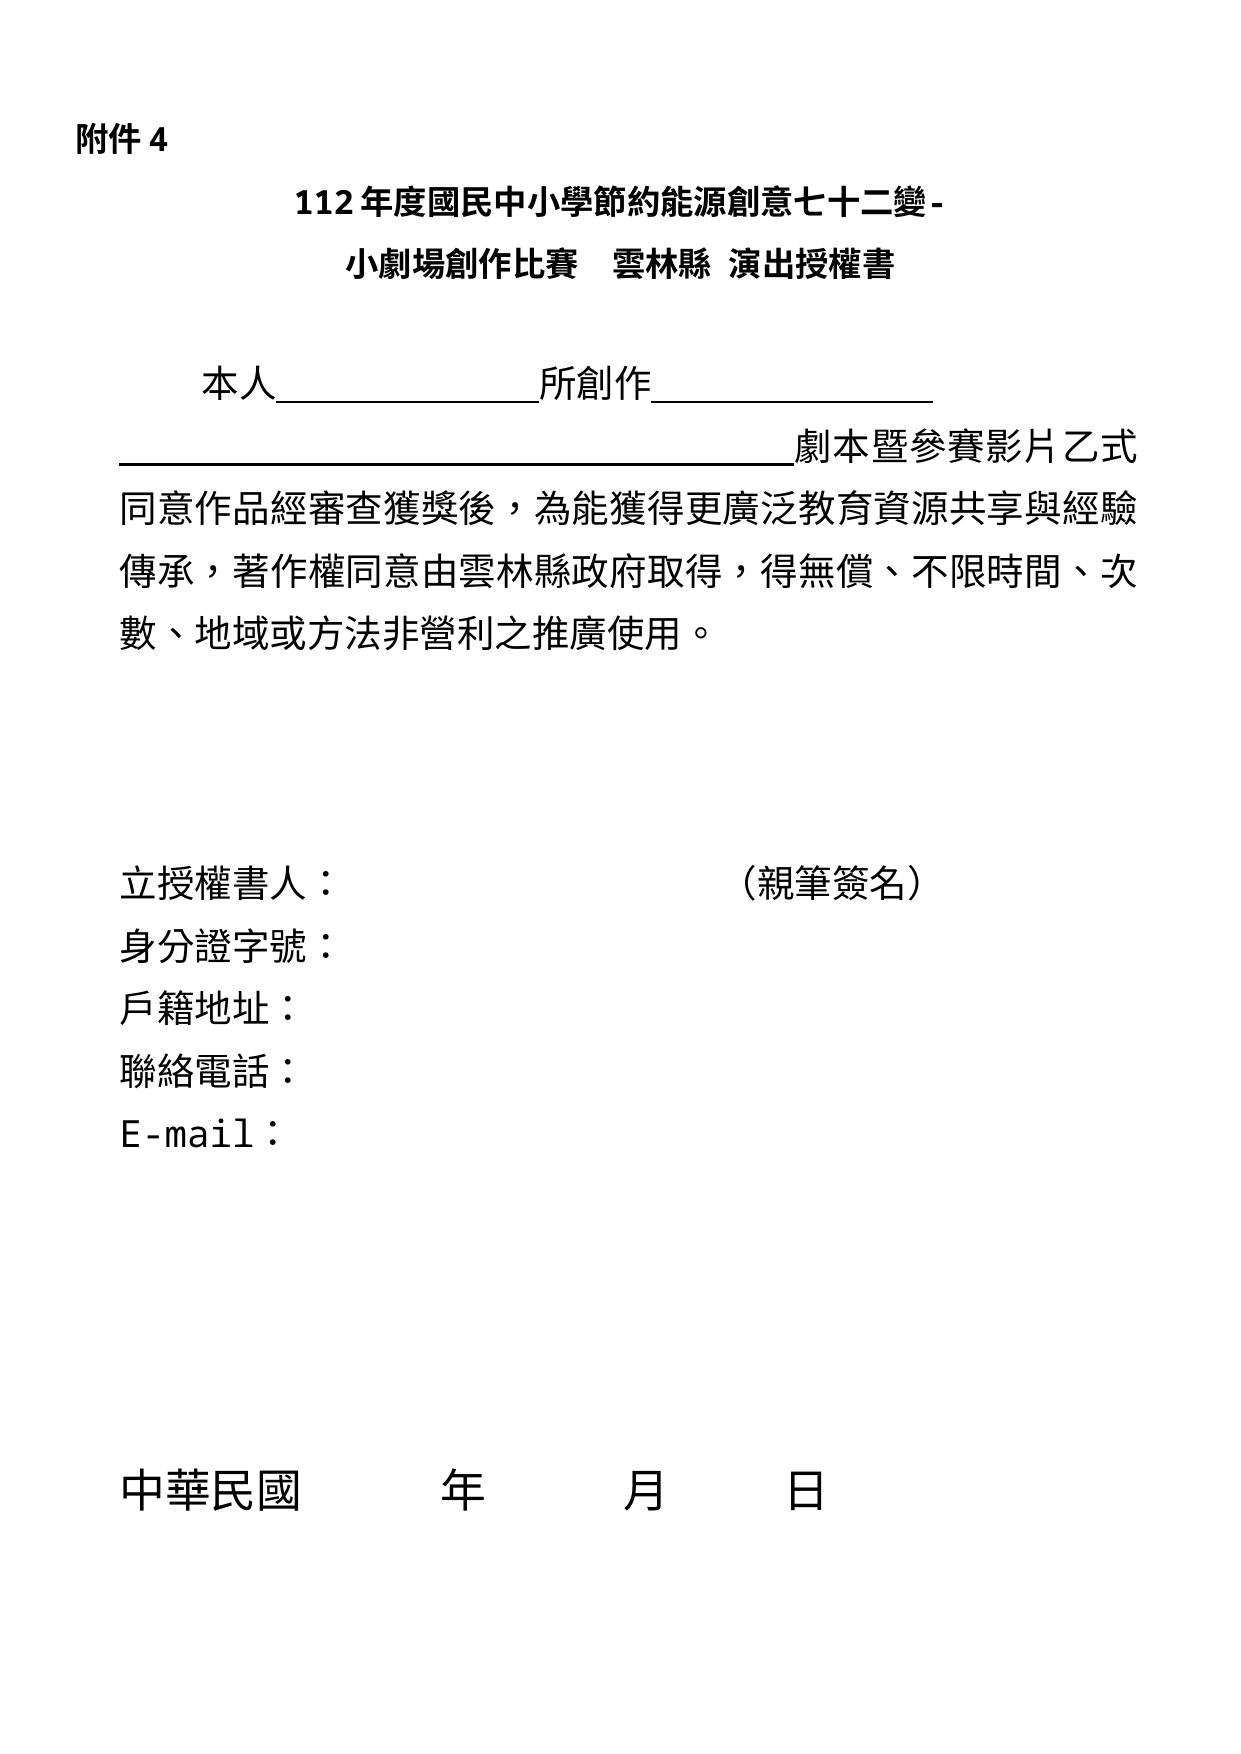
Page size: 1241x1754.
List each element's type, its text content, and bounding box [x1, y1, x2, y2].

text 本人 所創作 [75, 339, 1138, 402]
text 戶籍地址： [75, 964, 1165, 1027]
text E-mail： [75, 1089, 1165, 1152]
text 聯絡電話： [75, 1027, 1165, 1089]
text 附件4 [75, 96, 1165, 158]
text 身分證字號： [75, 902, 1165, 964]
text 小劇場創作比賽 雲林縣 演出授權書 [75, 221, 1165, 283]
text 劇本暨參賽影片乙式，同意作品經審查獲獎後，為能獲得更廣泛教育資源共享與經驗傳承，著作權同意由雲林縣政府取得，得無償、不限時間、次數、地域或方法非營利之推廣使用。 [119, 402, 1138, 652]
text 立授權書人： （親筆簽名） [119, 839, 1165, 902]
text 中華民國 年 月 日 [75, 1414, 1138, 1539]
text 112年度國民中小學節約能源創意七十二變- [75, 158, 1165, 221]
